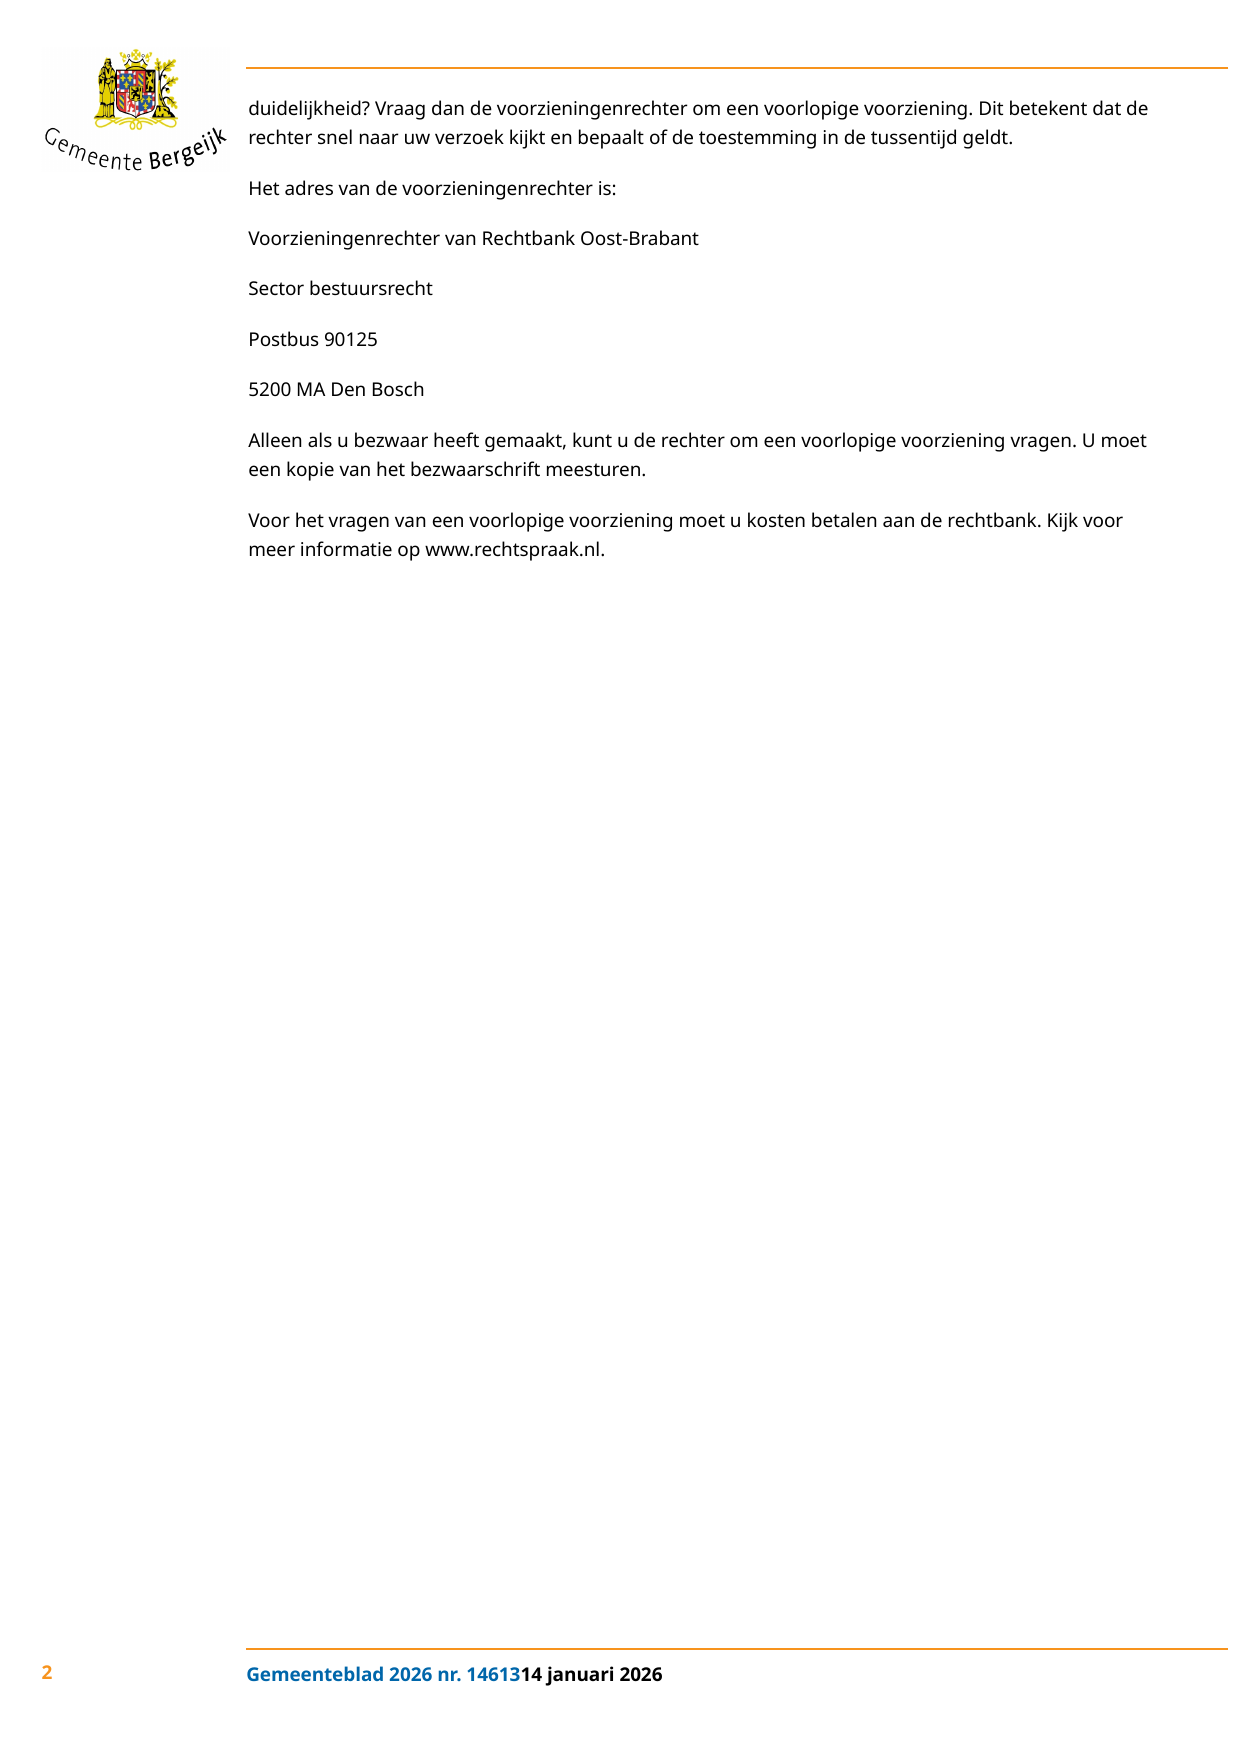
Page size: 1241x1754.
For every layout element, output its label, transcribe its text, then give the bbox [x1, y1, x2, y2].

text Het adres van de voorzieningenrechter is: [248, 175, 1152, 201]
text Voorzieningenrechter van Rechtbank Oost-Brabant [248, 225, 1152, 251]
text Sector bestuursrecht [248, 276, 1152, 301]
text Voor het vragen van een voorlopige voorziening moet u kosten betalen aan de rechtbank. Kijk voor meer informatie op www.rechtspraak.nl. [248, 507, 1152, 562]
text Postbus 90125 [248, 326, 1152, 352]
text 5200 MA Den Bosch [248, 376, 1152, 402]
text duidelijkheid? Vraag dan de voorzieningenrechter om een voorlopige voorziening. Dit betekent dat de rechter snel naar uw verzoek kijkt en bepaalt of de toestemming in de tussentijd geldt. [248, 95, 1152, 150]
text Alleen als u bezwaar heeft gemaakt, kunt u de rechter om een voorlopige voorziening vragen. U moet een kopie van het bezwaarschrift meesturen. [248, 427, 1152, 482]
picture [41, 47, 231, 172]
